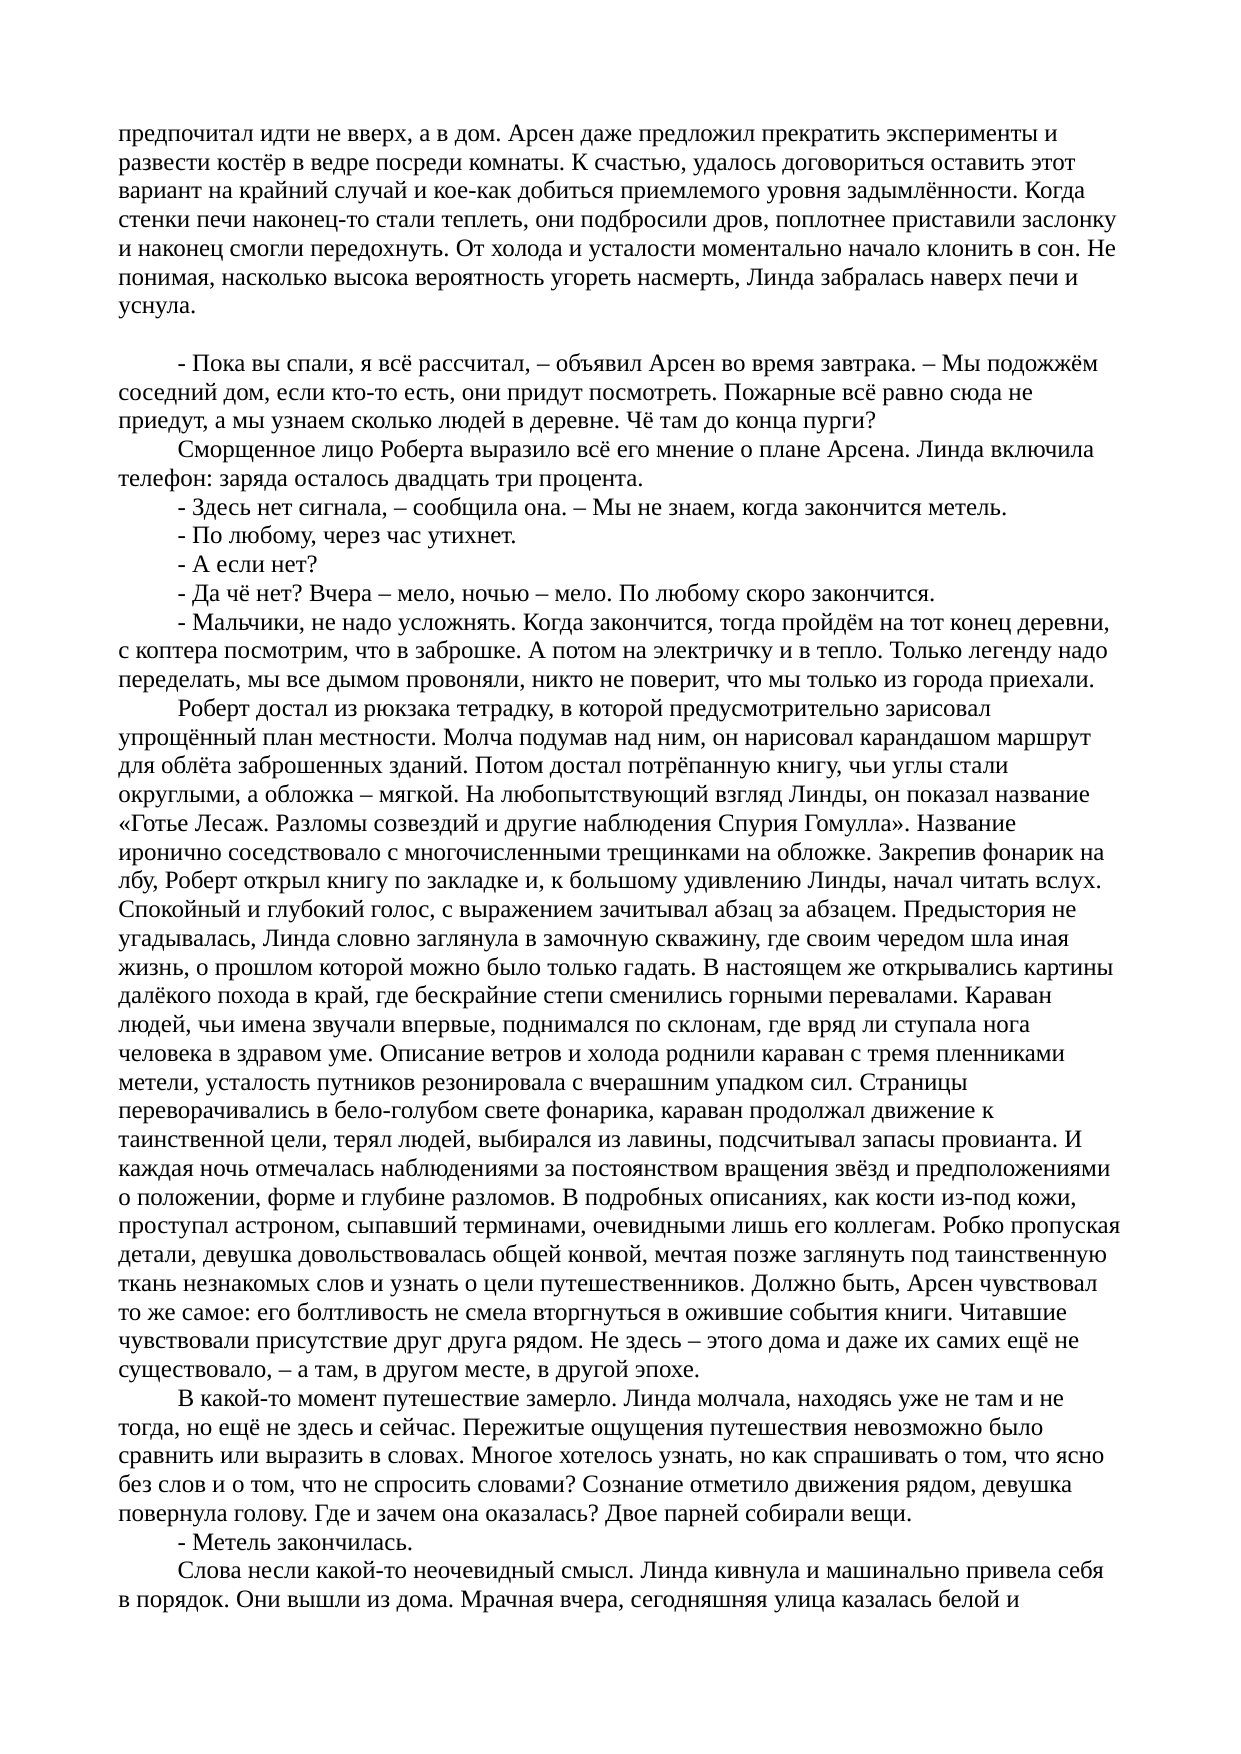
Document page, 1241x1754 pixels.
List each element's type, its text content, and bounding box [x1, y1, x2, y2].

text Слова несли какой-то неочевидный смысл. Линда кивнула и машинально привела себя в порядок. Они вышли из дома. Мрачная вчера, сегодняшняя улица казалась белой и [118, 1556, 1122, 1613]
text - Метель закончилась. [118, 1527, 1122, 1556]
text Сморщенное лицо Роберта выразило всё его мнение о плане Арсена. Линда включила телефон: заряда осталось двадцать три процента. [118, 434, 1122, 492]
text предпочитал идти не вверх, а в дом. Арсен даже предложил прекратить эксперименты и развести костёр в ведре посреди комнаты. К счастью, удалось договориться оставить этот вариант на крайний случай и кое-как добиться приемлемого уровня задымлённости. Когда стенки печи наконец-то стали теплеть, они подбросили дров, поплотнее приставили заслонку и наконец смогли передохнуть. От холода и усталости моментально начало клонить в сон. Не понимая, насколько высока вероятность угореть насмерть, Линда забралась наверх печи и уснула. [118, 118, 1122, 319]
text - Пока вы спали, я всё рассчитал, – объявил Арсен во время завтрака. – Мы подожжём соседний дом, если кто-то есть, они придут посмотреть. Пожарные всё равно сюда не приедут, а мы узнаем сколько людей в деревне. Чё там до конца пурги? [118, 348, 1122, 434]
text - А если нет? [118, 549, 1122, 578]
text - Мальчики, не надо усложнять. Когда закончится, тогда пройдём на тот конец деревни, с коптера посмотрим, что в заброшке. А потом на электричку и в тепло. Только легенду надо переделать, мы все дымом провоняли, никто не поверит, что мы только из города приехали. [118, 607, 1122, 693]
text Роберт достал из рюкзака тетрадку, в которой предусмотрительно зарисовал упрощённый план местности. Молча подумав над ним, он нарисовал карандашом маршрут для облёта заброшенных зданий. Потом достал потрёпанную книгу, чьи углы стали округлыми, а обложка – мягкой. На любопытствующий взгляд Линды, он показал название «Готье Лесаж. Разломы созвездий и другие наблюдения Спурия Гомулла». Название иронично соседствовало с многочисленными трещинками на обложке. Закрепив фонарик на лбу, Роберт открыл книгу по закладке и, к большому удивлению Линды, начал читать вслух. Спокойный и глубокий голос, с выражением зачитывал абзац за абзацем. Предыстория не угадывалась, Линда словно заглянула в замочную скважину, где своим чередом шла иная жизнь, о прошлом которой можно было только гадать. В настоящем же открывались картины далёкого похода в край, где бескрайние степи сменились горными перевалами. Караван людей, чьи имена звучали впервые, поднимался по склонам, где вряд ли ступала нога человека в здравом уме. Описание ветров и холода роднили караван с тремя пленниками метели, усталость путников резонировала с вчерашним упадком сил. Страницы переворачивались в бело-голубом свете фонарика, караван продолжал движение к таинственной цели, терял людей, выбирался из лавины, подсчитывал запасы провианта. И каждая ночь отмечалась наблюдениями за постоянством вращения звёзд и предположениями о положении, форме и глубине разломов. В подробных описаниях, как кости из-под кожи, проступал астроном, сыпавший терминами, очевидными лишь его коллегам. Робко пропуская детали, девушка довольствовалась общей конвой, мечтая позже заглянуть под таинственную ткань незнакомых слов и узнать о цели путешественников. Должно быть, Арсен чувствовал то же самое: его болтливость не смела вторгнуться в ожившие события книги. Читавшие чувствовали присутствие друг друга рядом. Не здесь – этого дома и даже их самих ещё не существовало, – а там, в другом месте, в другой эпохе. [118, 693, 1122, 1383]
text - Да чё нет? Вчера – мело, ночью – мело. По любому скоро закончится. [118, 578, 1122, 607]
text - По любому, через час утихнет. [118, 521, 1122, 549]
text В какой-то момент путешествие замерло. Линда молчала, находясь уже не там и не тогда, но ещё не здесь и сейчас. Пережитые ощущения путешествия невозможно было сравнить или выразить в словах. Многое хотелось узнать, но как спрашивать о том, что ясно без слов и о том, что не спросить словами? Сознание отметило движения рядом, девушка повернула голову. Где и зачем она оказалась? Двое парней собирали вещи. [118, 1383, 1122, 1527]
text - Здесь нет сигнала, – сообщила она. – Мы не знаем, когда закончится метель. [118, 492, 1122, 521]
